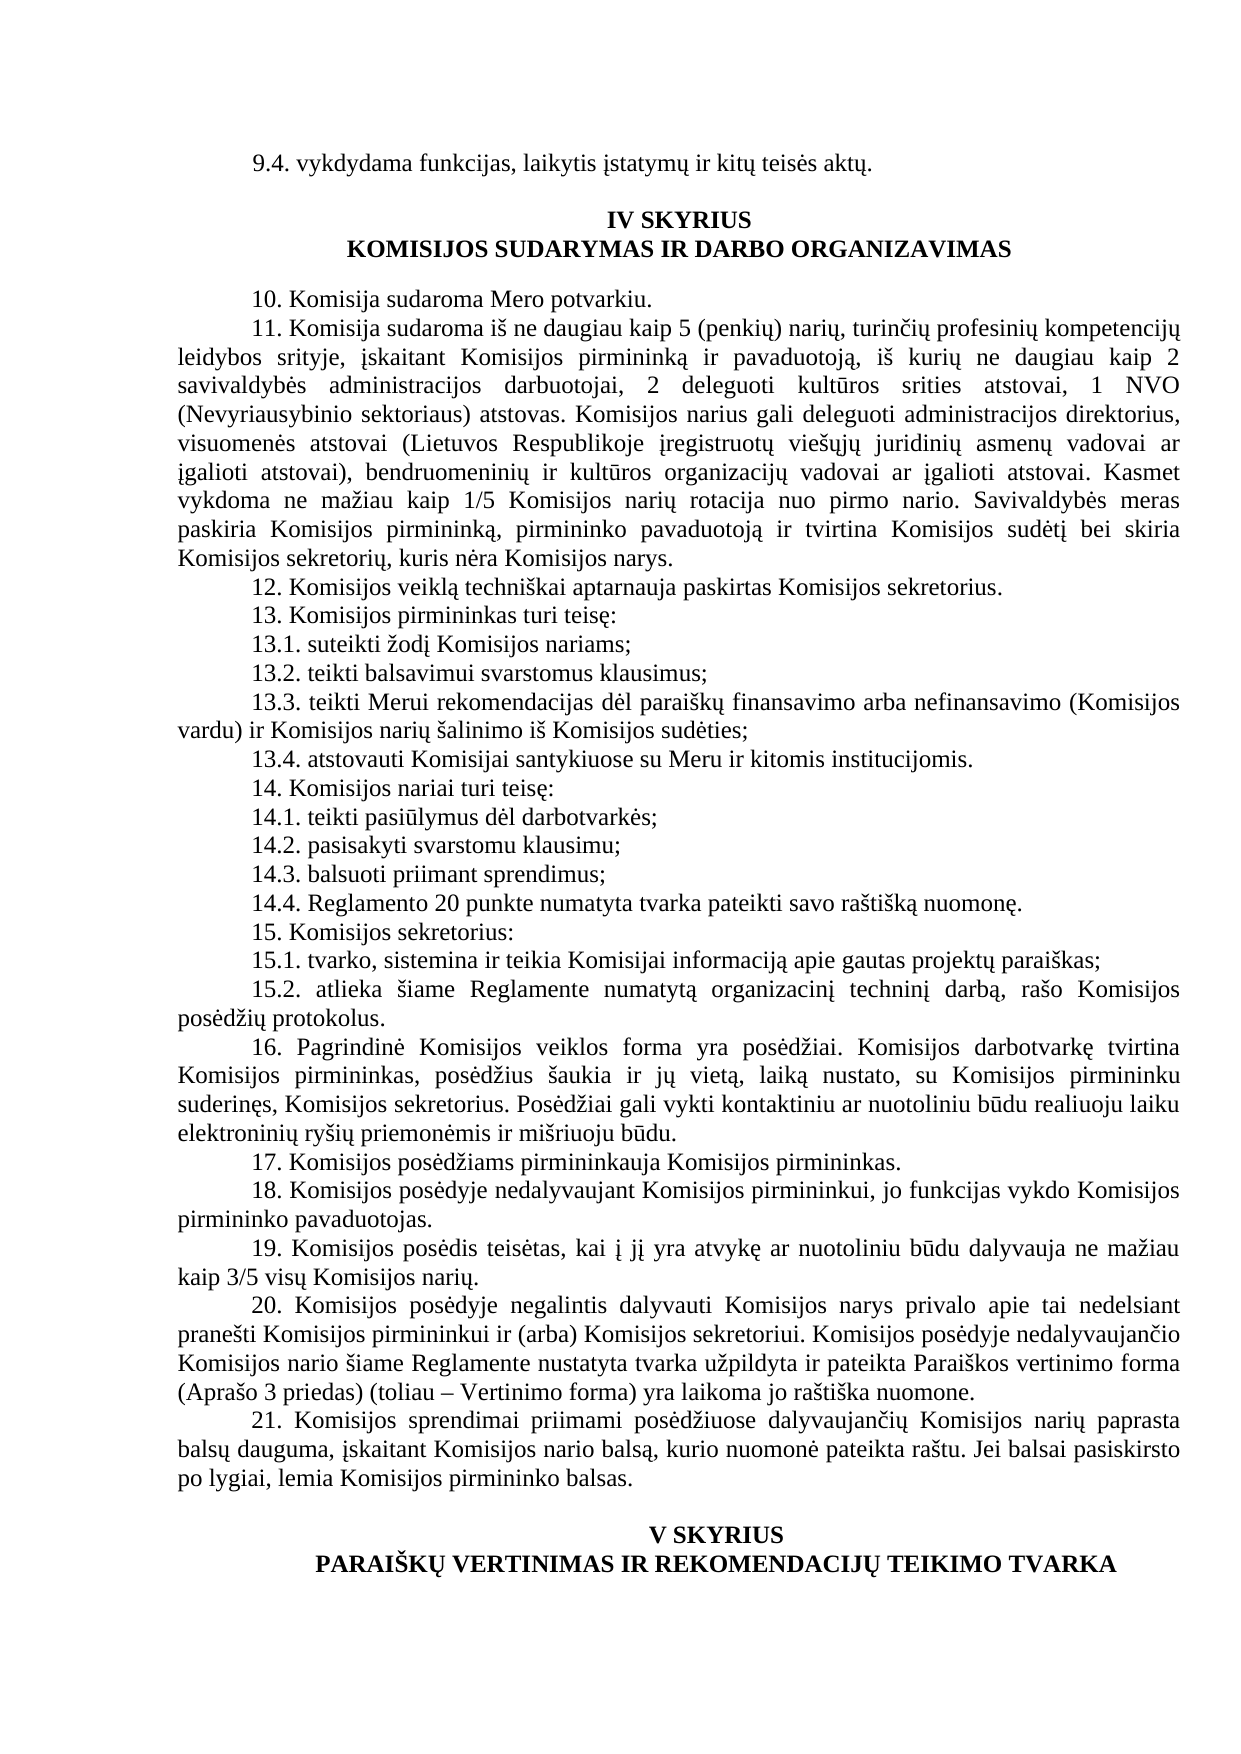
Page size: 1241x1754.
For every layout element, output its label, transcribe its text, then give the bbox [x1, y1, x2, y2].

text 15.1. tvarko, sistemina ir teikia Komisijai informaciją apie gautas projektų paraiškas; [177, 945, 1181, 974]
text 13.2. teikti balsavimui svarstomus klausimus; [177, 658, 1181, 687]
text 13. Komisijos pirmininkas turi teisę: [177, 600, 1181, 629]
text 14. Komisijos nariai turi teisę: [177, 773, 1181, 802]
text KOMISIJOS SUDARYMAS IR DARBO ORGANIZAVIMAS [177, 234, 1181, 263]
text 14.4. Reglamento 20 punkte numatyta tvarka pateikti savo raštišką nuomonę. [177, 888, 1181, 917]
text IV SKYRIUS [177, 205, 1181, 234]
text 15.2. atlieka šiame Reglamente numatytą organizacinį techninį darbą, rašo Komisijos posėdžių protokolus. [177, 974, 1181, 1032]
text 13.4. atstovauti Komisijai santykiuose su Meru ir kitomis institucijomis. [177, 744, 1181, 773]
text 10. Komisija sudaroma Mero potvarkiu. [177, 284, 1181, 313]
text 21. Komisijos sprendimai priimami posėdžiuose dalyvaujančių Komisijos narių paprasta balsų dauguma, įskaitant Komisijos nario balsą, kurio nuomonė pateikta raštu. Jei balsai pasiskirsto po lygiai, lemia Komisijos pirmininko balsas. [177, 1405, 1181, 1492]
text 14.3. balsuoti priimant sprendimus; [177, 859, 1181, 888]
text 13.3. teikti Merui rekomendacijas dėl paraiškų finansavimo arba nefinansavimo (Komisijos vardu) ir Komisijos narių šalinimo iš Komisijos sudėties; [177, 687, 1181, 744]
text 15. Komisijos sekretorius: [177, 917, 1181, 945]
text 18. Komisijos posėdyje nedalyvaujant Komisijos pirmininkui, jo funkcijas vykdo Komisijos pirmininko pavaduotojas. [177, 1175, 1181, 1233]
text 12. Komisijos veiklą techniškai aptarnauja paskirtas Komisijos sekretorius. [177, 572, 1181, 600]
text 13.1. suteikti žodį Komisijos nariams; [177, 629, 1181, 658]
text 19. Komisijos posėdis teisėtas, kai į jį yra atvykę ar nuotoliniu būdu dalyvauja ne mažiau kaip 3/5 visų Komisijos narių. [177, 1233, 1181, 1290]
text V SKYRIUS [177, 1520, 1181, 1549]
text 9.4. vykdydama funkcijas, laikytis įstatymų ir kitų teisės aktų. [177, 148, 1181, 176]
text 16. Pagrindinė Komisijos veiklos forma yra posėdžiai. Komisijos darbotvarkę tvirtina Komisijos pirmininkas, posėdžius šaukia ir jų vietą, laiką nustato, su Komisijos pirmininku suderinęs, Komisijos sekretorius. Posėdžiai gali vykti kontaktiniu ar nuotoliniu būdu realiuoju laiku elektroninių ryšių priemonėmis ir mišriuoju būdu. [177, 1032, 1181, 1147]
text PARAIŠKŲ VERTINIMAS IR REKOMENDACIJŲ TEIKIMO TVARKA [177, 1549, 1181, 1578]
text 17. Komisijos posėdžiams pirmininkauja Komisijos pirmininkas. [177, 1147, 1181, 1175]
text 20. Komisijos posėdyje negalintis dalyvauti Komisijos narys privalo apie tai nedelsiant pranešti Komisijos pirmininkui ir (arba) Komisijos sekretoriui. Komisijos posėdyje nedalyvaujančio Komisijos nario šiame Reglamente nustatyta tvarka užpildyta ir pateikta Paraiškos vertinimo forma (Aprašo 3 priedas) (toliau – Vertinimo forma) yra laikoma jo raštiška nuomone. [177, 1290, 1181, 1405]
text 11. Komisija sudaroma iš ne daugiau kaip 5 (penkių) narių, turinčių profesinių kompetencijų leidybos srityje, įskaitant Komisijos pirmininką ir pavaduotoją, iš kurių ne daugiau kaip 2 savivaldybės administracijos darbuotojai, 2 deleguoti kultūros srities atstovai, 1 NVO (Nevyriausybinio sektoriaus) atstovas. Komisijos narius gali deleguoti administracijos direktorius, visuomenės atstovai (Lietuvos Respublikoje įregistruotų viešųjų juridinių asmenų vadovai ar įgalioti atstovai), bendruomeninių ir kultūros organizacijų vadovai ar įgalioti atstovai. Kasmet vykdoma ne mažiau kaip 1/5 Komisijos narių rotacija nuo pirmo nario. Savivaldybės meras paskiria Komisijos pirmininką, pirmininko pavaduotoją ir tvirtina Komisijos sudėtį bei skiria Komisijos sekretorių, kuris nėra Komisijos narys. [177, 313, 1181, 572]
text 14.2. pasisakyti svarstomu klausimu; [177, 830, 1181, 859]
text 14.1. teikti pasiūlymus dėl darbotvarkės; [177, 802, 1181, 830]
